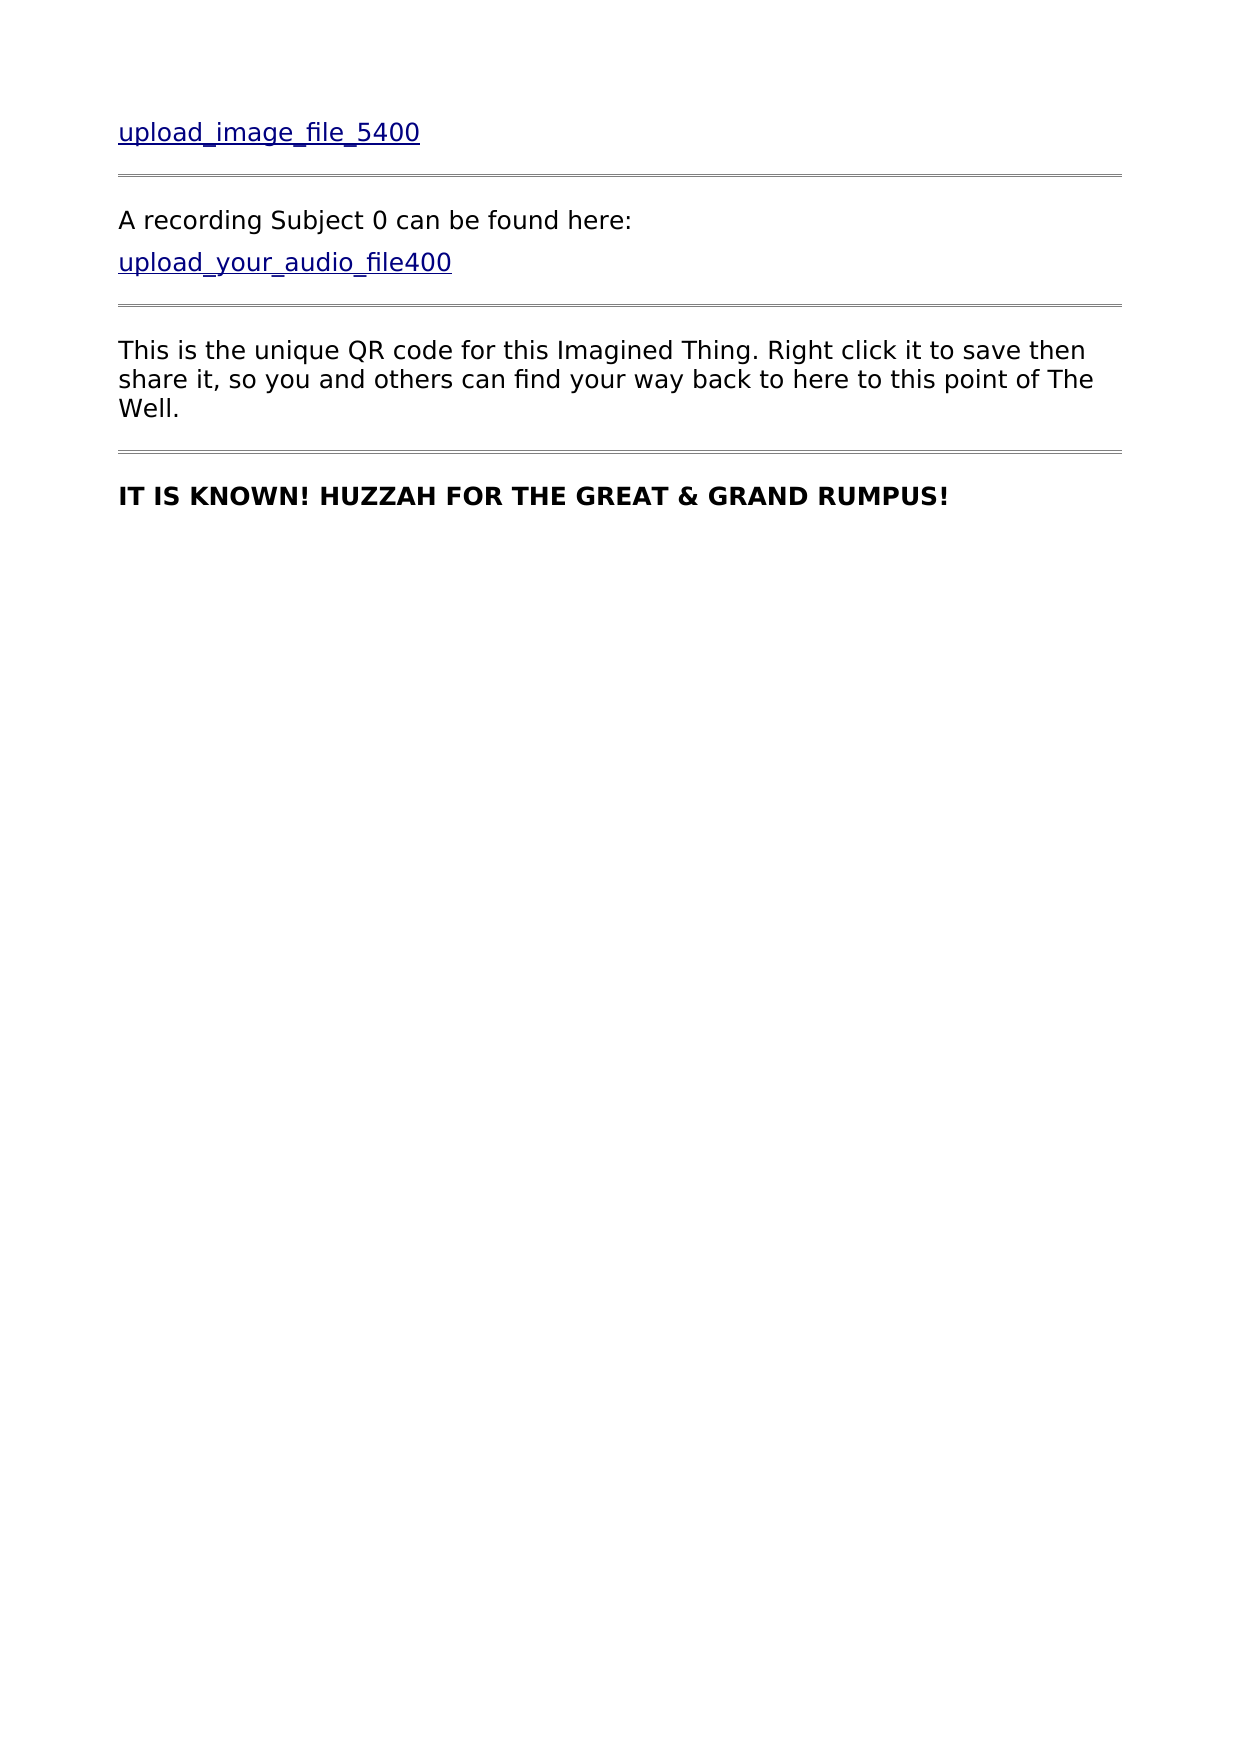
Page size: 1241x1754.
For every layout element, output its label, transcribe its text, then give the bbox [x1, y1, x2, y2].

text upload_your_audio_file400 [118, 248, 1122, 277]
text This is the unique QR code for this Imagined Thing. Right click it to save then share it, so you and others can find your way back to here to this point of The Well. [118, 336, 1122, 423]
text upload_image_file_5400 [118, 118, 1122, 147]
text A recording Subject 0 can be found here: [118, 206, 1122, 235]
text IT IS KNOWN! HUZZAH FOR THE GREAT & GRAND RUMPUS! [118, 482, 1122, 511]
